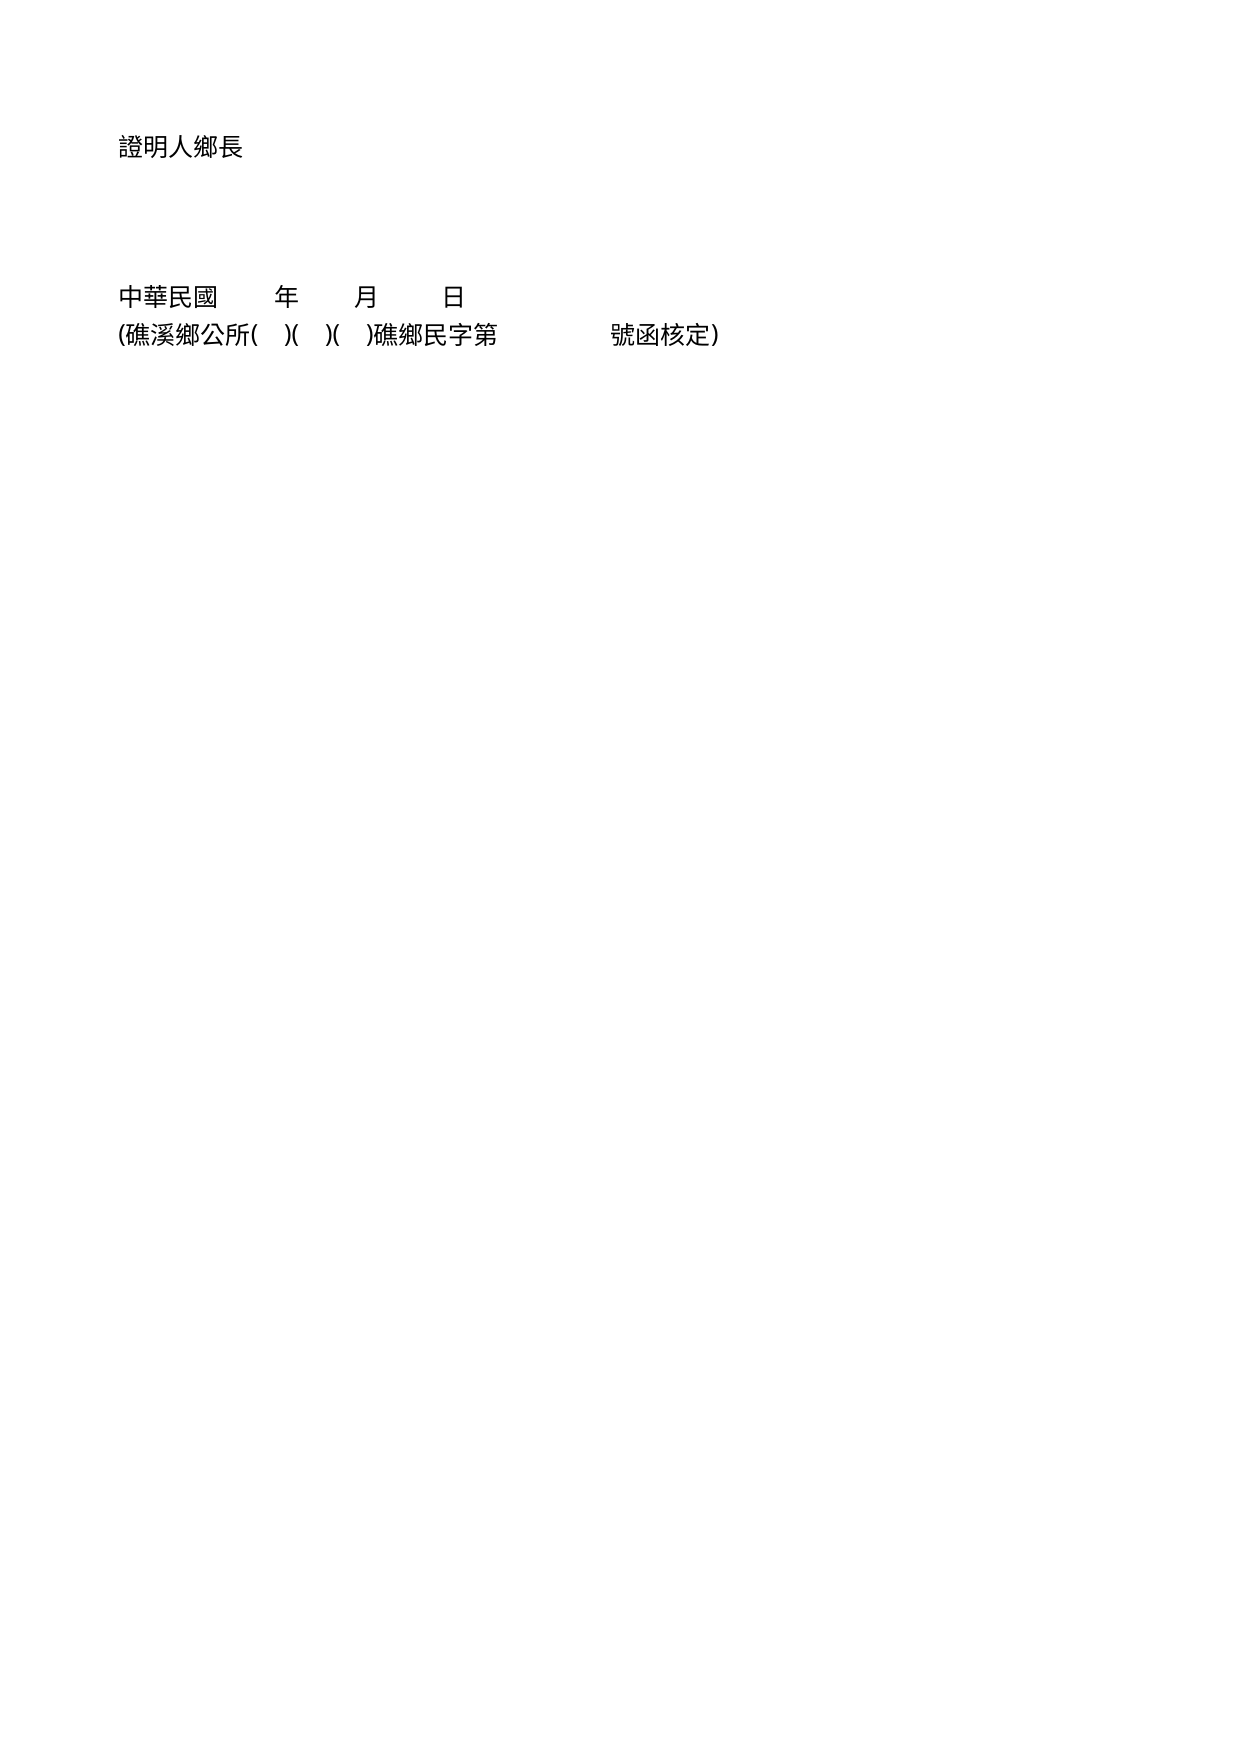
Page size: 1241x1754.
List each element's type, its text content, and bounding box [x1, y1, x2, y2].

text (礁溪鄉公所( )( )( )礁鄉民字第 號函核定) [118, 314, 1122, 352]
text 證明人鄉長 [118, 127, 1122, 164]
text 中華民國 年 月 日 [118, 277, 1122, 314]
